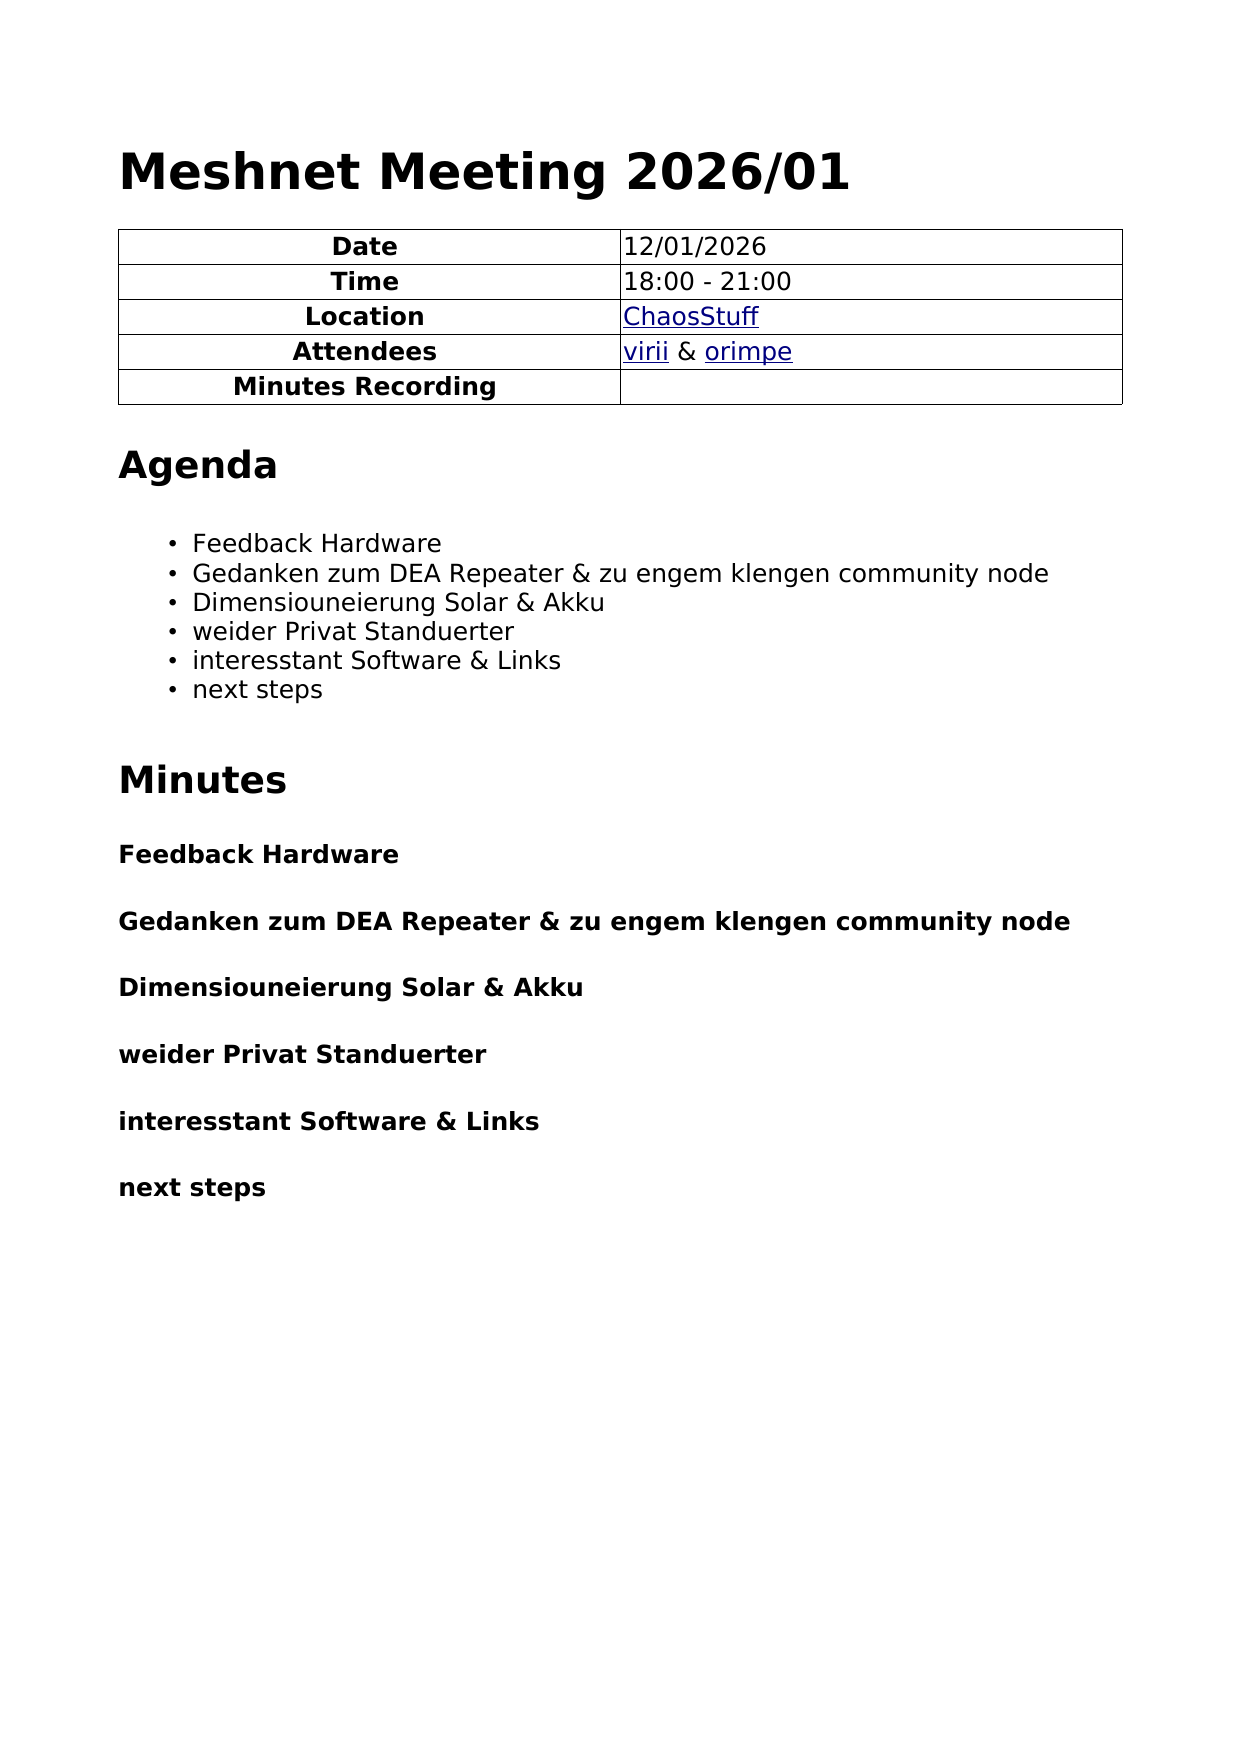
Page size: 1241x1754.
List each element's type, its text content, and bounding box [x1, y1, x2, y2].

table_cell 18:00 - 21:00 [621, 265, 1122, 299]
subtitle interesstant Software & Links [118, 1107, 1122, 1136]
table_cell Location [119, 300, 620, 334]
table_cell ChaosStuff [621, 300, 1122, 334]
table_cell Attendees [119, 335, 620, 369]
subtitle next steps [118, 1174, 1122, 1203]
list Dimensiouneierung Solar & Akku [177, 588, 1122, 617]
list interesstant Software & Links [177, 646, 1122, 676]
list next steps [177, 676, 1122, 705]
table_header Date [119, 230, 620, 264]
subtitle Meshnet Meeting 2026/01 [118, 143, 1122, 201]
list Feedback Hardware [177, 530, 1122, 559]
subtitle Feedback Hardware [118, 840, 1122, 869]
subtitle Dimensiouneierung Solar & Akku [118, 974, 1122, 1003]
subtitle Gedanken zum DEA Repeater & zu engem klengen community node [118, 907, 1122, 936]
table_cell [621, 370, 1122, 404]
table_header 12/01/2026 [621, 230, 1122, 264]
table_cell Minutes Recording [119, 370, 620, 404]
list weider Privat Standuerter [177, 617, 1122, 646]
subtitle Minutes [118, 759, 1122, 803]
subtitle weider Privat Standuerter [118, 1040, 1122, 1069]
subtitle Agenda [118, 444, 1122, 488]
table_cell Time [119, 265, 620, 299]
table_cell virii & orimpe [621, 335, 1122, 369]
list Gedanken zum DEA Repeater & zu engem klengen community node [177, 559, 1122, 588]
